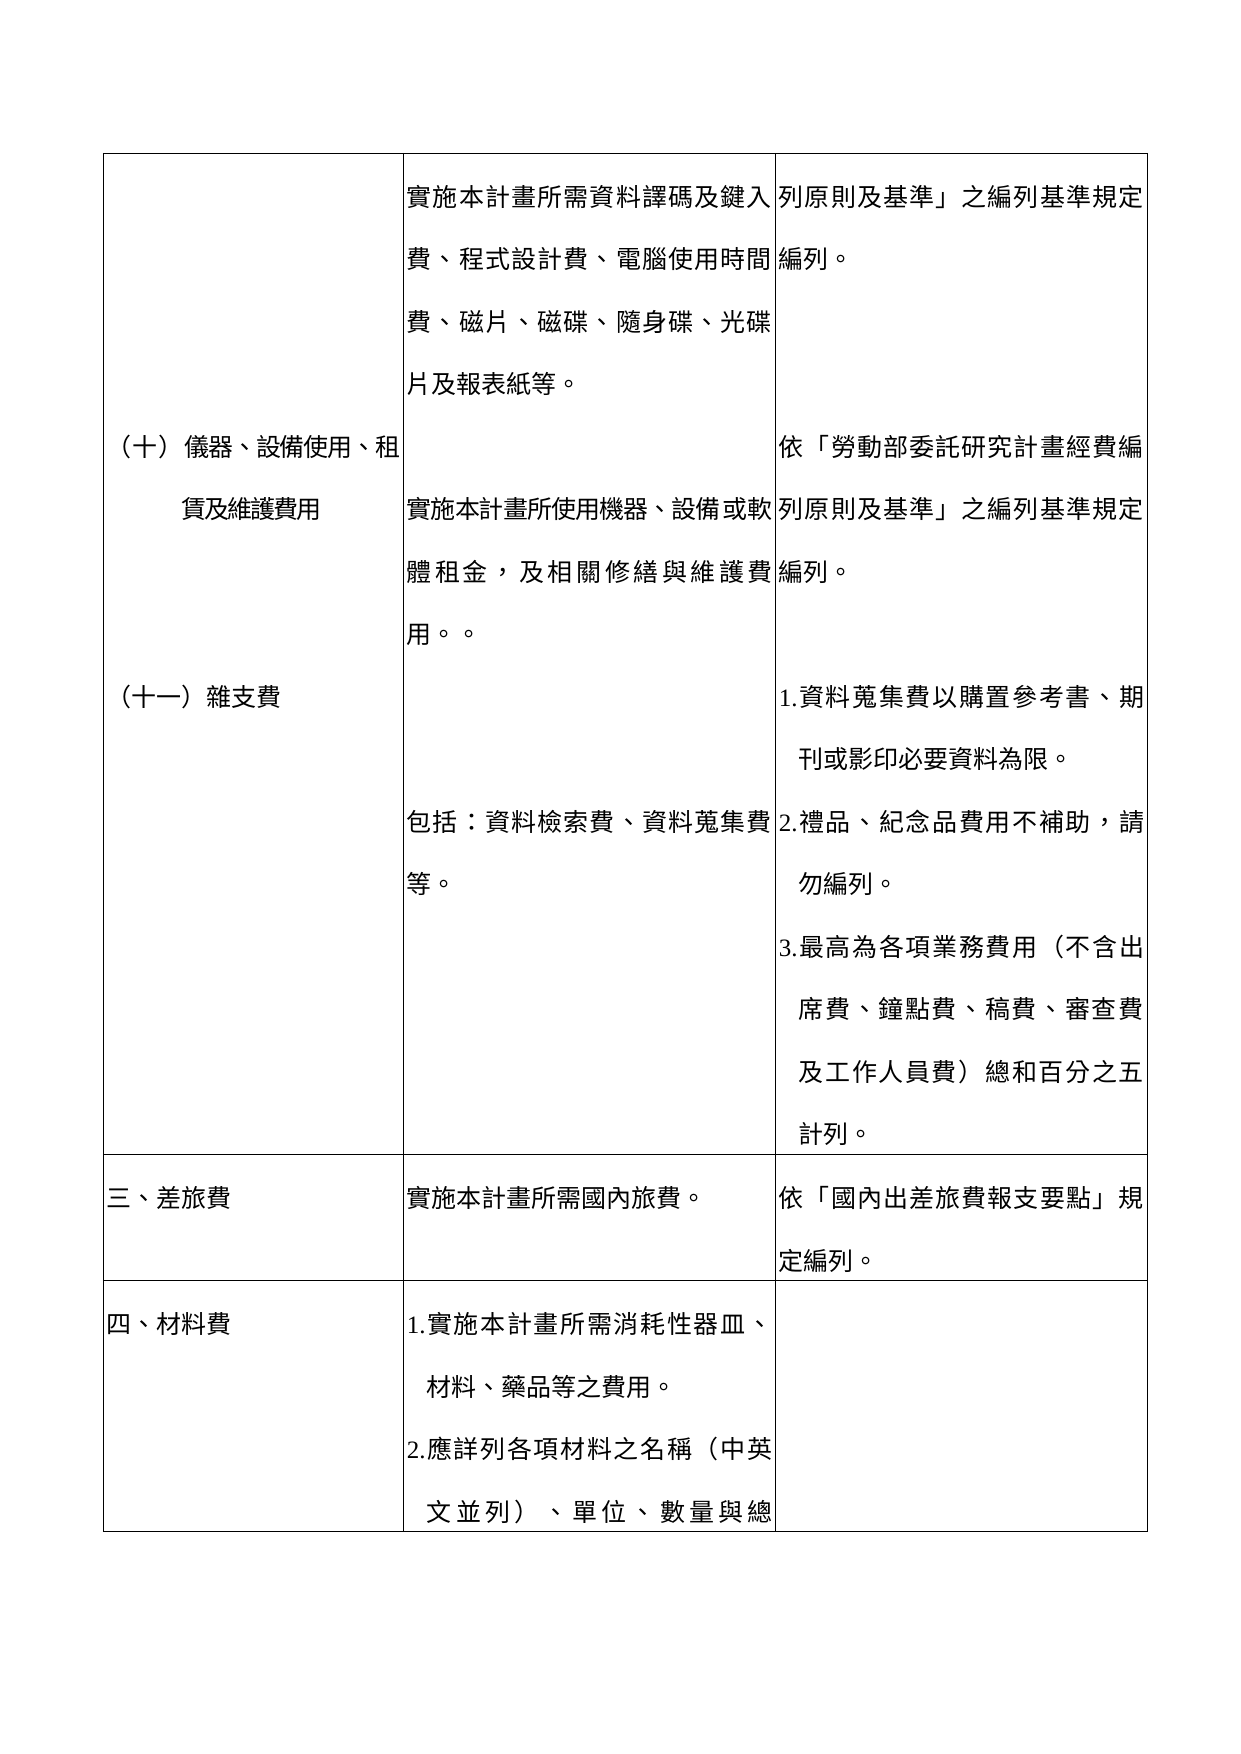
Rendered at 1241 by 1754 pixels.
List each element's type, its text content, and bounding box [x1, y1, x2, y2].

table_cell 四、材料費 [104, 1281, 403, 1531]
table_cell 1.實施本計畫所需消耗性器皿、材料、藥品等之費用。 2.應詳列各項材料之名稱（中英文並列）、單位、數量與總 [404, 1281, 775, 1531]
table_cell 實施本計畫所需國內旅費。 [404, 1155, 775, 1280]
table_cell 實施本計畫所需資料譯碼及鍵入費、程式設計費、電腦使用時間費、磁片、磁碟、隨身碟、光碟片及報表紙等。 實施本計畫所使用機器、設備或軟體租金，及相關修繕與維護費用。。 包括：資料檢索費、資料蒐集費等。 [404, 154, 775, 1154]
table_cell 列原則及基準」之編列基準規定編列。 依「勞動部委託研究計畫經費編列原則及基準」之編列基準規定編列。 1.資料蒐集費以購置參考書、期刊或影印必要資料為限。 2.禮品、紀念品費用不補助，請勿編列。 3.最高為各項業務費用（不含出席費、鐘點費、稿費、審查費及工作人員費）總和百分之五計列。 [776, 154, 1147, 1154]
table_cell 依「國內出差旅費報支要點」規定編列。 [776, 1155, 1147, 1280]
table_cell （十）儀器、設備使用、租賃及維護費用 （十一）雜支費 [104, 154, 403, 1154]
table_cell [776, 1281, 1147, 1531]
table_cell 三、差旅費 [104, 1155, 403, 1280]
